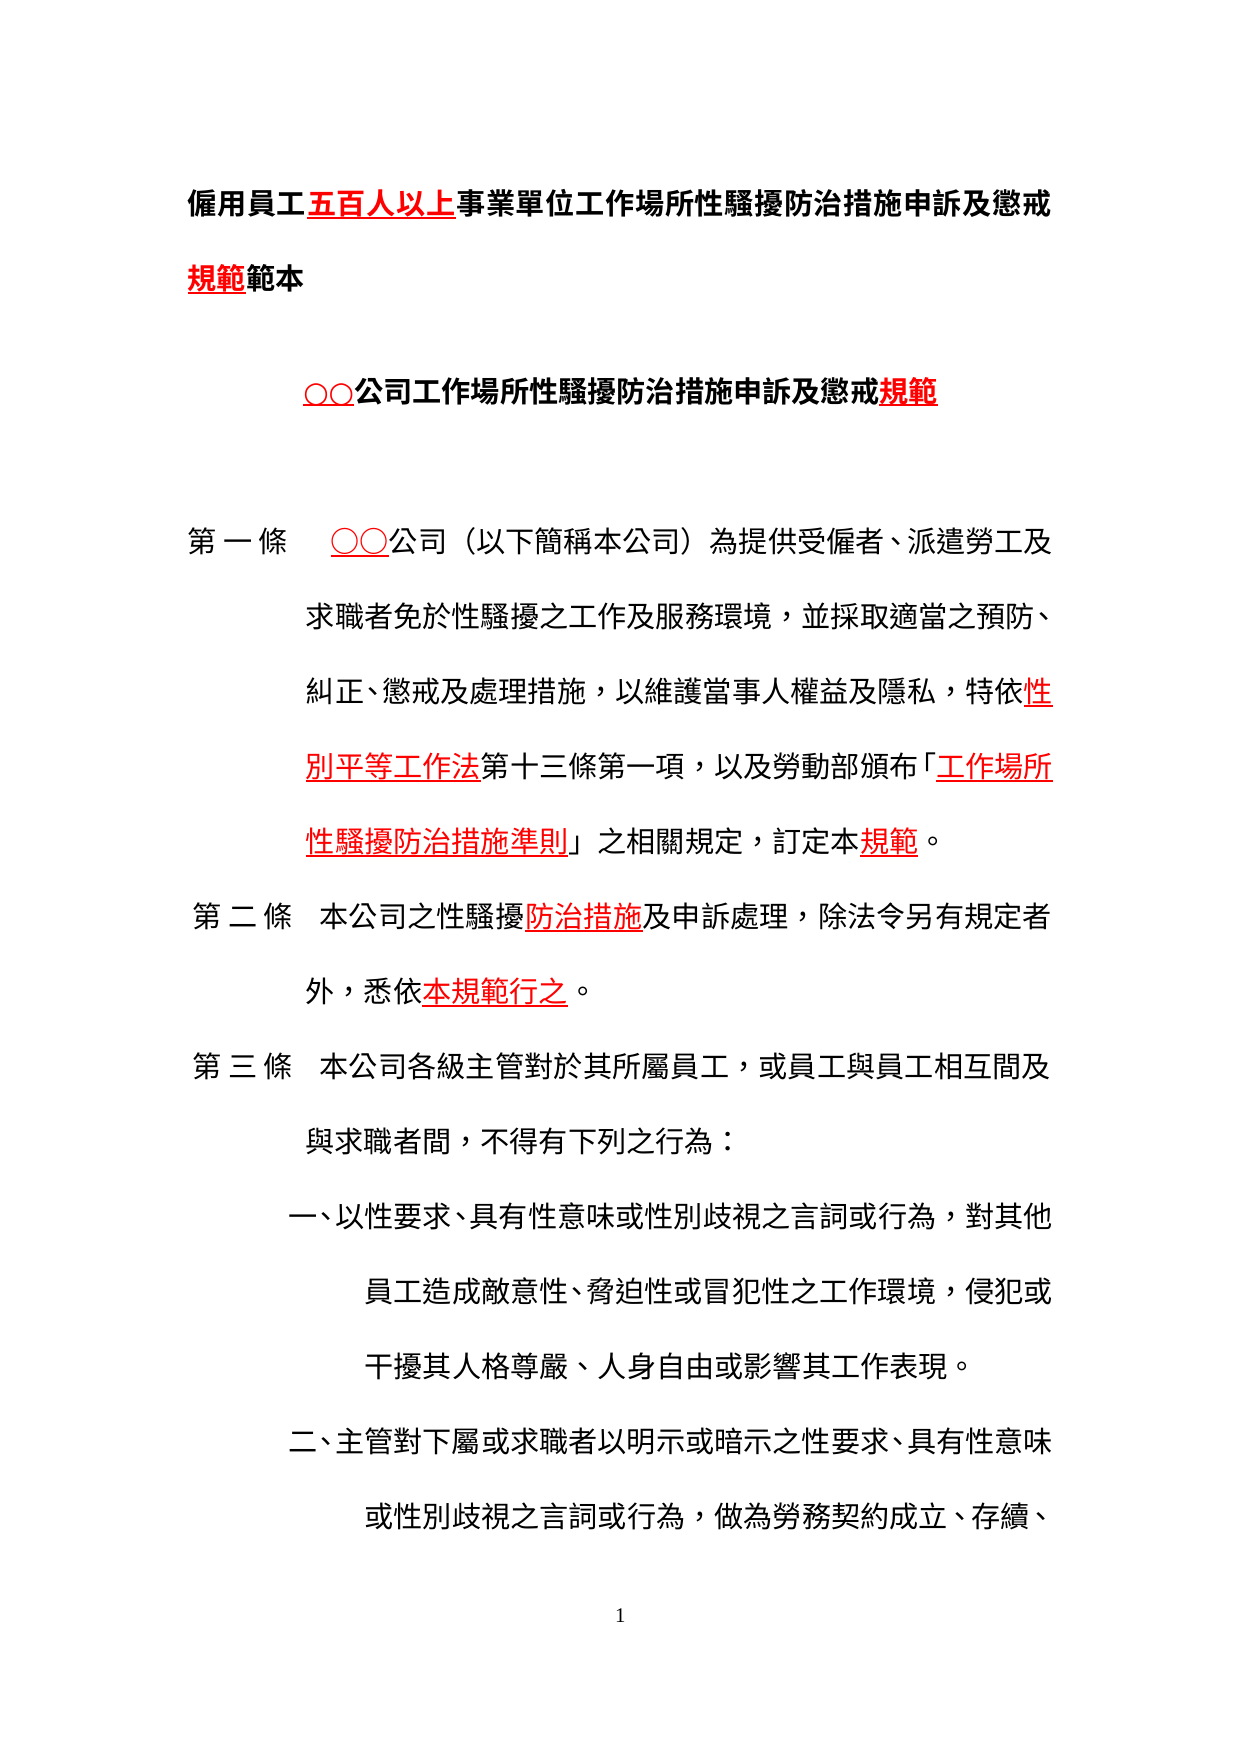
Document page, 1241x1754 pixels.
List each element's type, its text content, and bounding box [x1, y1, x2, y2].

text 第 一 條 ○○公司（以下簡稱本公司）為提供受僱者、派遣勞工及求職者免於性騷擾之工作及服務環境，並採取適當之預防、糾正、懲戒及處理措施，以維護當事人權益及隱私，特依性別平等工作法第十三條第一項，以及勞動部頒布「工作場所性騷擾防治措施準則」之相關規定，訂定本規範。 [187, 502, 1053, 877]
text 一、以性要求、具有性意味或性別歧視之言詞或行為，對其他員工造成敵意性、脅迫性或冒犯性之工作環境，侵犯或干擾其人格尊嚴、人身自由或影響其工作表現。 [265, 1177, 1053, 1402]
text 第 二 條 本公司之性騷擾防治措施及申訴處理，除法令另有規定者外，悉依本規範行之。 [192, 877, 1053, 1027]
text ○○公司工作場所性騷擾防治措施申訴及懲戒規範 [187, 352, 1053, 427]
text 二、主管對下屬或求職者以明示或暗示之性要求、具有性意味或性別歧視之言詞或行為，做為勞務契約成立、存續、變更或分發、配置、報酬、考績、陞遷、降調、獎懲之交換條件。 [265, 1402, 1053, 1552]
text 僱用員工五百人以上事業單位工作場所性騷擾防治措施申訴及懲戒規範範本 [187, 164, 1053, 314]
text 第 三 條 本公司各級主管對於其所屬員工，或員工與員工相互間及與求職者間，不得有下列之行為： [192, 1027, 1053, 1177]
